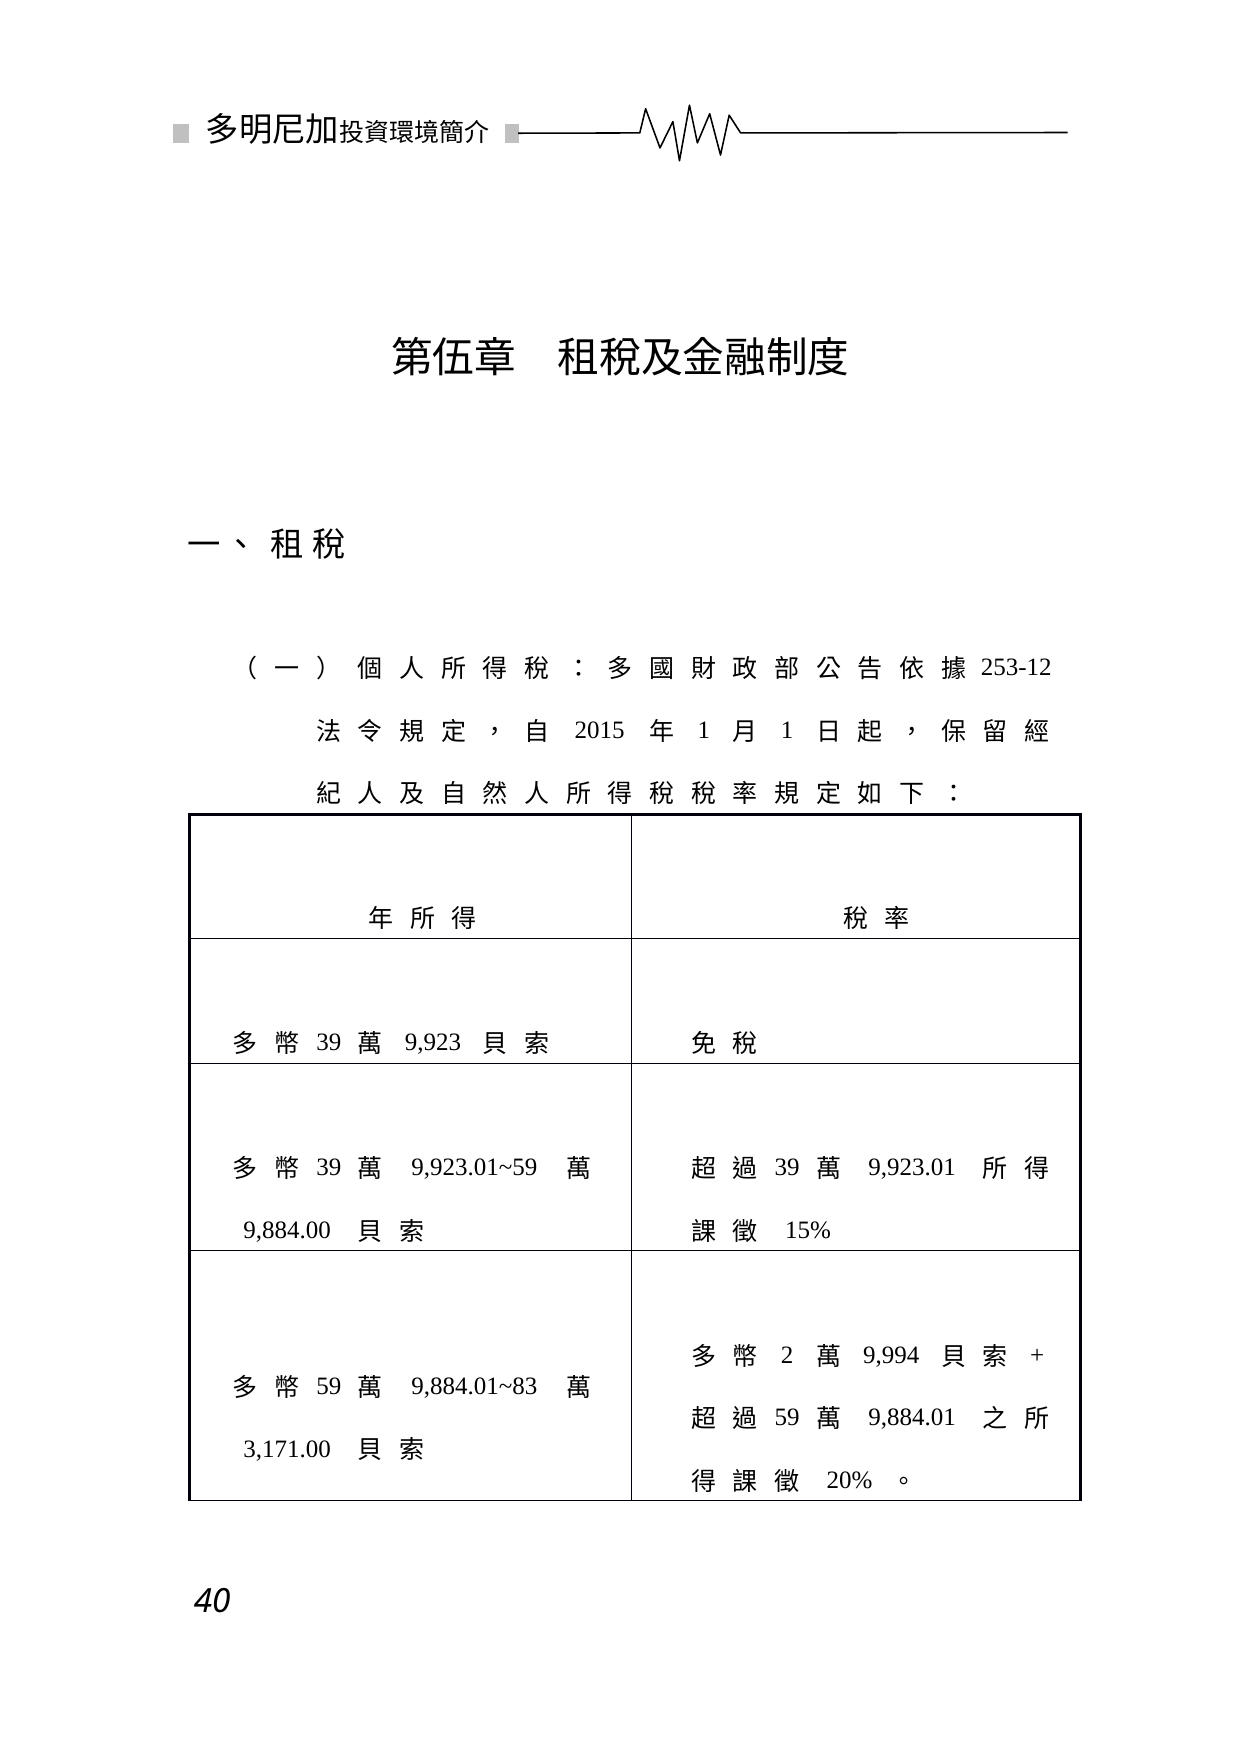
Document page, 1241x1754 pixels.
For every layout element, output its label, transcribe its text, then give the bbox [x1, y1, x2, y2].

table_cell 多幣39萬9,923.01~59萬9,884.00貝索 [191, 1064, 631, 1250]
table_cell 超過39萬9,923.01所得課徵15% [632, 1064, 1079, 1250]
text 一、租稅 [183, 500, 1058, 563]
table_header 年所得 [191, 816, 631, 938]
table_cell 多幣59萬9,884.01~83萬3,171.00貝索 [191, 1251, 631, 1500]
table_cell 多幣2萬9,994貝索+超過59萬9,884.01之所得課徵20%。 [632, 1251, 1079, 1500]
table_header 稅率 [632, 816, 1079, 938]
table_cell 免稅 [632, 939, 1079, 1063]
text 第伍章 租稅及金融制度 [183, 313, 1058, 375]
text （一）個人所得稅：多國財政部公告依據253-12法令規定，自2015年1月1日起，保留經紀人及自然人所得稅稅率規定如下： [207, 625, 1058, 813]
table_cell 多幣39萬9,923貝索 [191, 939, 631, 1063]
